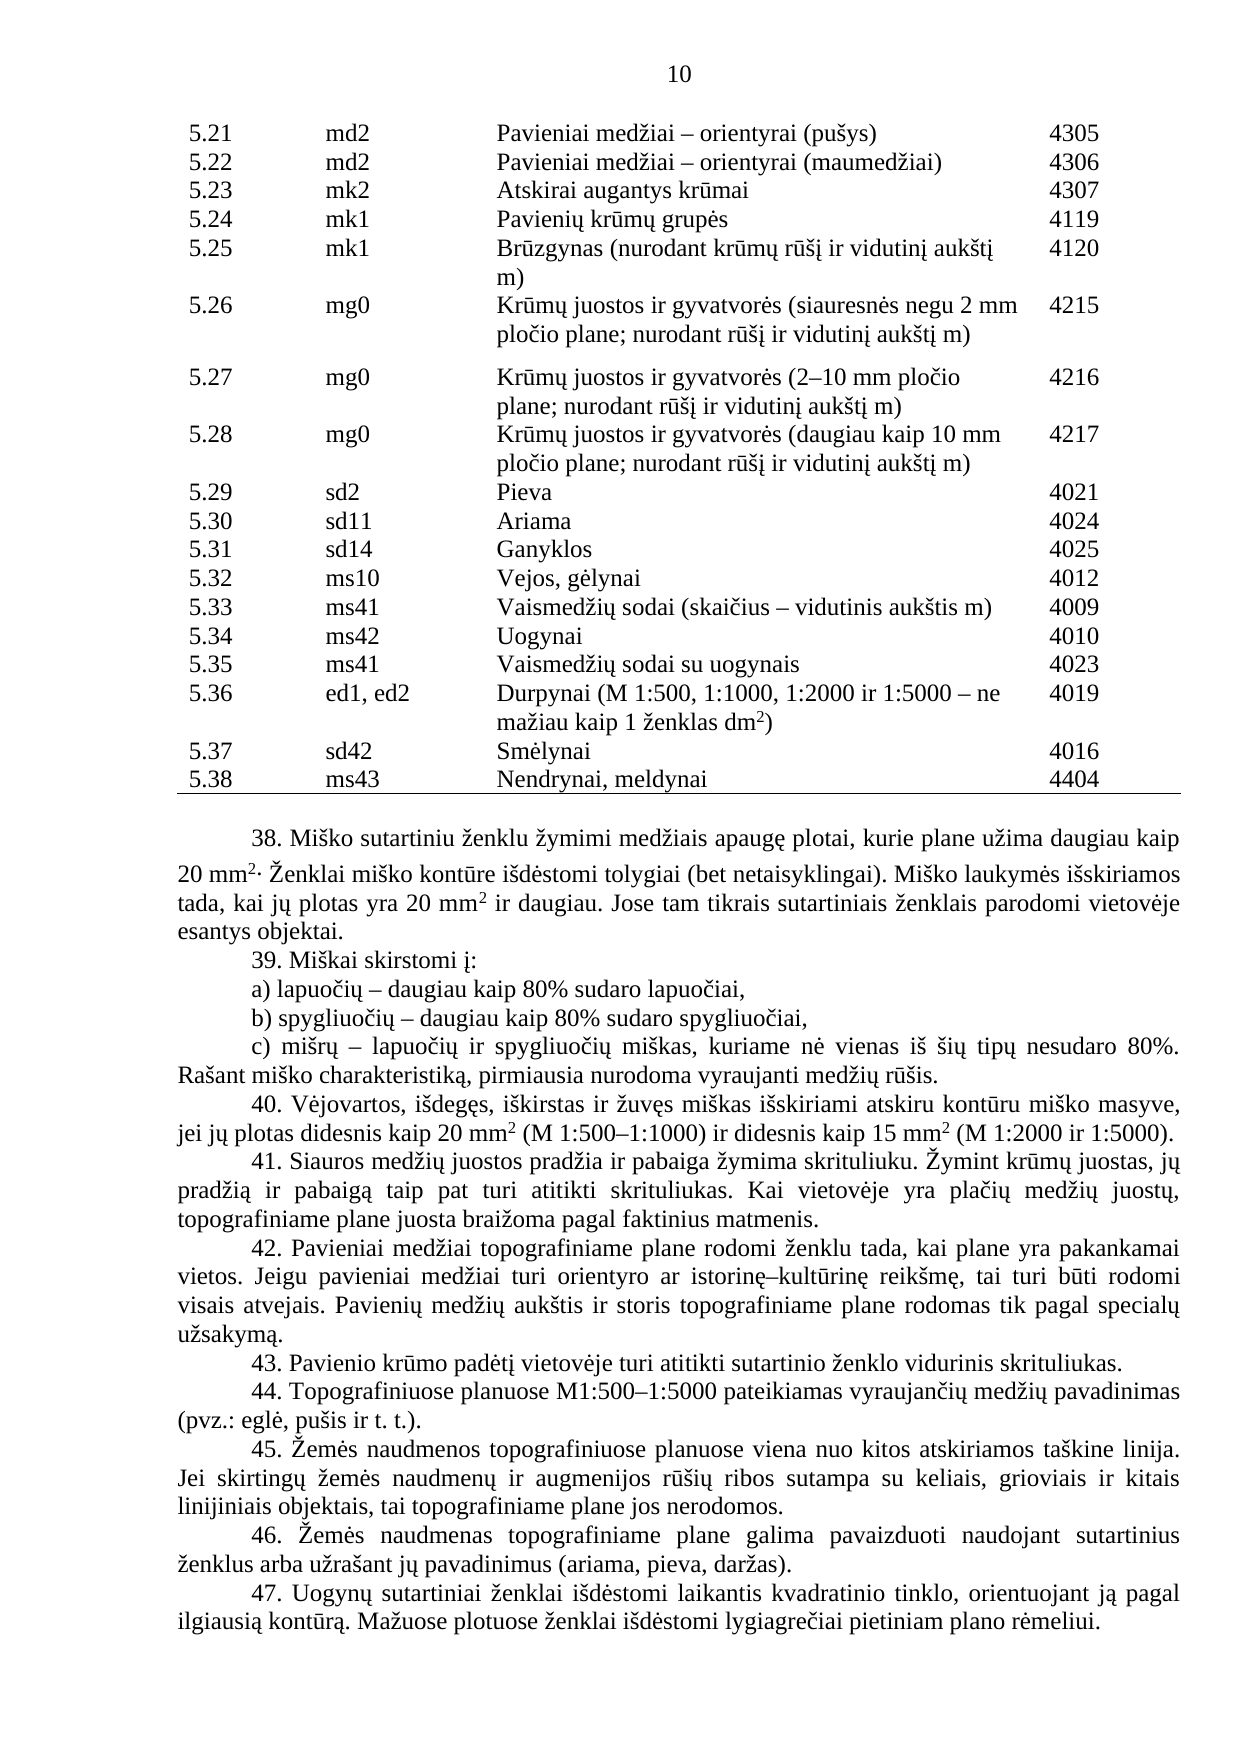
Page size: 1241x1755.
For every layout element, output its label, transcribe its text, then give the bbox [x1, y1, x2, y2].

table_cell Ariama [485, 506, 1038, 534]
table_cell 4119 [1038, 204, 1181, 233]
table_cell Krūmų juostos ir gyvatvorės (siauresnės negu 2 mm pločio plane; nurodant rūšį ir vidutinį aukštį m) [485, 291, 1038, 362]
text 45. Žemės naudmenos topografiniuose planuose viena nuo kitos atskiriamos taškine linija. Jei skirtingų žemės naudmenų ir augmenijos rūšių ribos sutampa su keliais, grioviais ir kitais linijiniais objektais, tai topografiniame plane jos nerodomos. [177, 1434, 1181, 1520]
text 47. Uogynų sutartiniai ženklai išdėstomi laikantis kvadratinio tinklo, orientuojant ją pagal ilgiausią kontūrą. Mažuose plotuose ženklai išdėstomi lygiagrečiai pietiniam plano rėmeliui. [177, 1578, 1181, 1635]
table_cell 5.32 [177, 563, 314, 592]
table_cell 4021 [1038, 477, 1181, 506]
table_cell mk2 [314, 176, 485, 204]
table_cell 4025 [1038, 535, 1181, 563]
table_cell 4215 [1038, 291, 1181, 362]
text 40. Vėjovartos, išdegęs, iškirstas ir žuvęs miškas išskiriami atskiru kontūru miško masyve, jei jų plotas didesnis kaip 20 mm2 (M 1:500–1:1000) ir didesnis kaip 15 mm2 (M 1:2000 ir 1:5000). [177, 1089, 1181, 1146]
table_cell Ganyklos [485, 535, 1038, 563]
table_cell 5.27 [177, 362, 314, 419]
table_cell sd14 [314, 535, 485, 563]
table_cell Krūmų juostos ir gyvatvorės (daugiau kaip 10 mm pločio plane; nurodant rūšį ir vidutinį aukštį m) [485, 420, 1038, 477]
table_cell mk1 [314, 233, 485, 291]
table_cell Vaismedžių sodai su uogynais [485, 650, 1038, 678]
table_cell ms10 [314, 563, 485, 592]
table_cell 4305 [1038, 118, 1181, 147]
text a) lapuočių – daugiau kaip 80% sudaro lapuočiai, [177, 974, 1181, 1003]
table_cell 5.30 [177, 506, 314, 534]
table_cell md2 [314, 118, 485, 147]
text 43. Pavienio krūmo padėtį vietovėje turi atitikti sutartinio ženklo vidurinis skrituliukas. [177, 1348, 1181, 1376]
text c) mišrų – lapuočių ir spygliuočių miškas, kuriame nė vienas iš šių tipų nesudaro 80%. Rašant miško charakteristiką, pirmiausia nurodoma vyraujanti medžių rūšis. [177, 1031, 1181, 1089]
table_cell 4016 [1038, 736, 1181, 764]
text b) spygliuočių – daugiau kaip 80% sudaro spygliuočiai, [177, 1003, 1181, 1031]
table_cell mg0 [314, 291, 485, 362]
table_cell Pieva [485, 477, 1038, 506]
table_cell 5.37 [177, 736, 314, 764]
table_cell 5.28 [177, 420, 314, 477]
table_cell mg0 [314, 362, 485, 419]
table_cell Uogynai [485, 621, 1038, 649]
table_cell ms42 [314, 621, 485, 649]
table_cell 5.29 [177, 477, 314, 506]
table_cell ed1, ed2 [314, 678, 485, 736]
table_cell 5.21 [177, 118, 314, 147]
table_cell Krūmų juostos ir gyvatvorės (2–10 mm pločio plane; nurodant rūšį ir vidutinį aukštį m) [485, 362, 1038, 419]
table_cell 5.31 [177, 535, 314, 563]
text 38. Miško sutartiniu ženklu žymimi medžiais apaugę plotai, kurie plane užima daugiau kaip 20 mm2. Ženklai miško kontūre išdėstomi tolygiai (bet netaisyklingai). Miško laukymės išskiriamos tada, kai jų plotas yra 20 mm2 ir daugiau. Jose tam tikrais sutartiniais ženklais parodomi vietovėje esantys objektai. [177, 823, 1181, 945]
table_cell 5.25 [177, 233, 314, 291]
table_cell 5.33 [177, 592, 314, 621]
table_cell 4009 [1038, 592, 1181, 621]
table_cell mg0 [314, 420, 485, 477]
table_cell 4306 [1038, 147, 1181, 176]
text 41. Siauros medžių juostos pradžia ir pabaiga žymima skrituliuku. Žymint krūmų juostas, jų pradžią ir pabaigą taip pat turi atitikti skrituliukas. Kai vietovėje yra plačių medžių juostų, topografiniame plane juosta braižoma pagal faktinius matmenis. [177, 1146, 1181, 1233]
table_cell ms43 [314, 765, 485, 793]
table_cell Durpynai (M 1:500, 1:1000, 1:2000 ir 1:5000 – ne mažiau kaip 1 ženklas dm2) [485, 678, 1038, 736]
table_cell 5.36 [177, 678, 314, 736]
text 42. Pavieniai medžiai topografiniame plane rodomi ženklu tada, kai plane yra pakankamai vietos. Jeigu pavieniai medžiai turi orientyro ar istorinę–kultūrinę reikšmę, tai turi būti rodomi visais atvejais. Pavienių medžių aukštis ir storis topografiniame plane rodomas tik pagal specialų užsakymą. [177, 1233, 1181, 1348]
table_cell 4216 [1038, 362, 1181, 419]
text 44. Topografiniuose planuose M1:500–1:5000 pateikiamas vyraujančių medžių pavadinimas (pvz.: eglė, pušis ir t. t.). [177, 1376, 1181, 1434]
table_cell 4404 [1038, 765, 1181, 793]
table_cell Nendrynai, meldynai [485, 765, 1038, 793]
table_cell Vaismedžių sodai (skaičius – vidutinis aukštis m) [485, 592, 1038, 621]
table_cell mk1 [314, 204, 485, 233]
table_cell Pavieniai medžiai – orientyrai (pušys) [485, 118, 1038, 147]
table_cell 4120 [1038, 233, 1181, 291]
table_cell 5.22 [177, 147, 314, 176]
table_cell 5.24 [177, 204, 314, 233]
table_cell 5.35 [177, 650, 314, 678]
table_cell sd2 [314, 477, 485, 506]
table_cell 4217 [1038, 420, 1181, 477]
table_cell 5.34 [177, 621, 314, 649]
table_cell 5.38 [177, 765, 314, 793]
table_cell Atskirai augantys krūmai [485, 176, 1038, 204]
table_cell ms41 [314, 650, 485, 678]
table_cell 4024 [1038, 506, 1181, 534]
table_cell Brūzgynas (nurodant krūmų rūšį ir vidutinį aukštį m) [485, 233, 1038, 291]
text 46. Žemės naudmenas topografiniame plane galima pavaizduoti naudojant sutartinius ženklus arba užrašant jų pavadinimus (ariama, pieva, daržas). [177, 1520, 1181, 1578]
table_cell 4023 [1038, 650, 1181, 678]
table_cell Smėlynai [485, 736, 1038, 764]
table_cell ms41 [314, 592, 485, 621]
table_cell 4019 [1038, 678, 1181, 736]
table_cell 4307 [1038, 176, 1181, 204]
table_cell md2 [314, 147, 485, 176]
table_cell 5.26 [177, 291, 314, 362]
table_cell 4012 [1038, 563, 1181, 592]
table_cell Pavienių krūmų grupės [485, 204, 1038, 233]
table_cell sd11 [314, 506, 485, 534]
text 39. Miškai skirstomi į: [177, 945, 1181, 974]
table_cell 4010 [1038, 621, 1181, 649]
table_cell 5.23 [177, 176, 314, 204]
table_cell sd42 [314, 736, 485, 764]
table_cell Vejos, gėlynai [485, 563, 1038, 592]
table_cell Pavieniai medžiai – orientyrai (maumedžiai) [485, 147, 1038, 176]
